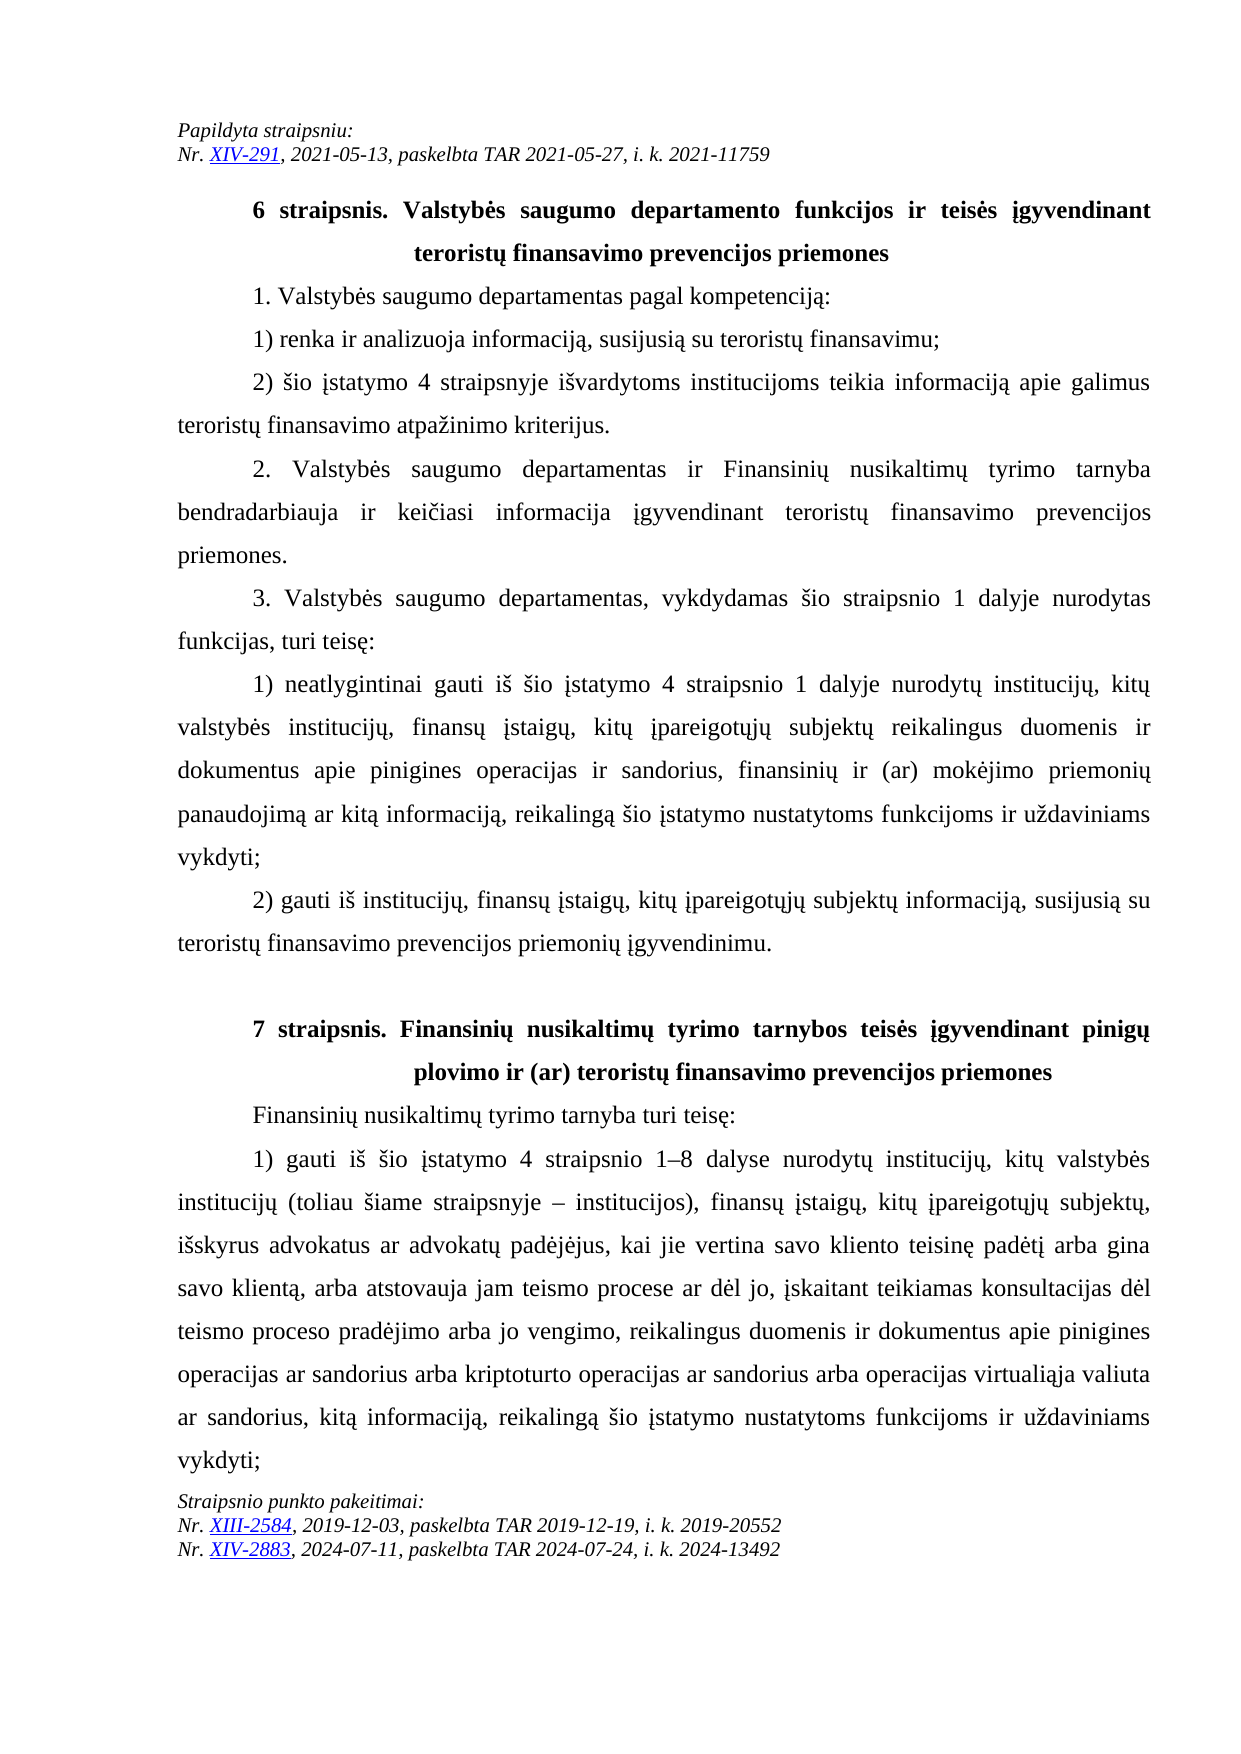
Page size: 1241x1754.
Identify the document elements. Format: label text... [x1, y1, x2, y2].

text 1) neatlygintinai gauti iš šio įstatymo 4 straipsnio 1 dalyje nurodytų institucijų, kitų valstybės institucijų, finansų įstaigų, kitų įpareigotųjų subjektų reikalingus duomenis ir dokumentus apie pinigines operacijas ir sandorius, finansinių ir (ar) mokėjimo priemonių panaudojimą ar kitą informaciją, reikalingą šio įstatymo nustatytoms funkcijoms ir uždaviniams vykdyti; [177, 669, 1152, 871]
text Nr. XIII-2584, 2019-12-03, paskelbta TAR 2019-12-19, i. k. 2019-20552 [177, 1513, 1152, 1537]
text Straipsnio punkto pakeitimai: [177, 1489, 1152, 1513]
text 2) šio įstatymo 4 straipsnyje išvardytoms institucijoms teikia informaciją apie galimus teroristų finansavimo atpažinimo kriterijus. [177, 367, 1152, 439]
text 3. Valstybės saugumo departamentas, vykdydamas šio straipsnio 1 dalyje nurodytas funkcijas, turi teisę: [177, 583, 1152, 655]
text Finansinių nusikaltimų tyrimo tarnyba turi teisę: [177, 1101, 1152, 1129]
text Nr. XIV-2883, 2024-07-11, paskelbta TAR 2024-07-24, i. k. 2024-13492 [177, 1537, 1152, 1561]
text Papildyta straipsniu: [177, 118, 1152, 142]
text 2. Valstybės saugumo departamentas ir Finansinių nusikaltimų tyrimo tarnyba bendradarbiauja ir keičiasi informacija įgyvendinant teroristų finansavimo prevencijos priemones. [177, 454, 1152, 569]
text 6 straipsnis. Valstybės saugumo departamento funkcijos ir teisės įgyvendinant teroristų finansavimo prevencijos priemones [252, 195, 1152, 267]
text 1. Valstybės saugumo departamentas pagal kompetenciją: [177, 281, 1152, 310]
text Nr. XIV-291, 2021-05-13, paskelbta TAR 2021-05-27, i. k. 2021-11759 [177, 142, 1152, 166]
text 7 straipsnis. Finansinių nusikaltimų tyrimo tarnybos teisės įgyvendinant pinigų plovimo ir (ar) teroristų finansavimo prevencijos priemones [252, 1014, 1152, 1086]
text 2) gauti iš institucijų, finansų įstaigų, kitų įpareigotųjų subjektų informaciją, susijusią su teroristų finansavimo prevencijos priemonių įgyvendinimu. [177, 885, 1152, 957]
text 1) renka ir analizuoja informaciją, susijusią su teroristų finansavimu; [177, 324, 1152, 353]
text 1) gauti iš šio įstatymo 4 straipsnio 1–8 dalyse nurodytų institucijų, kitų valstybės institucijų (toliau šiame straipsnyje – institucijos), finansų įstaigų, kitų įpareigotųjų subjektų, išskyrus advokatus ar advokatų padėjėjus, kai jie vertina savo kliento teisinę padėtį arba gina savo klientą, arba atstovauja jam teismo procese ar dėl jo, įskaitant teikiamas konsultacijas dėl teismo proceso pradėjimo arba jo vengimo, reikalingus duomenis ir dokumentus apie pinigines operacijas ar sandorius arba kriptoturto operacijas ar sandorius arba operacijas virtualiąja valiuta ar sandorius, kitą informaciją, reikalingą šio įstatymo nustatytoms funkcijoms ir uždaviniams vykdyti; [177, 1144, 1152, 1474]
